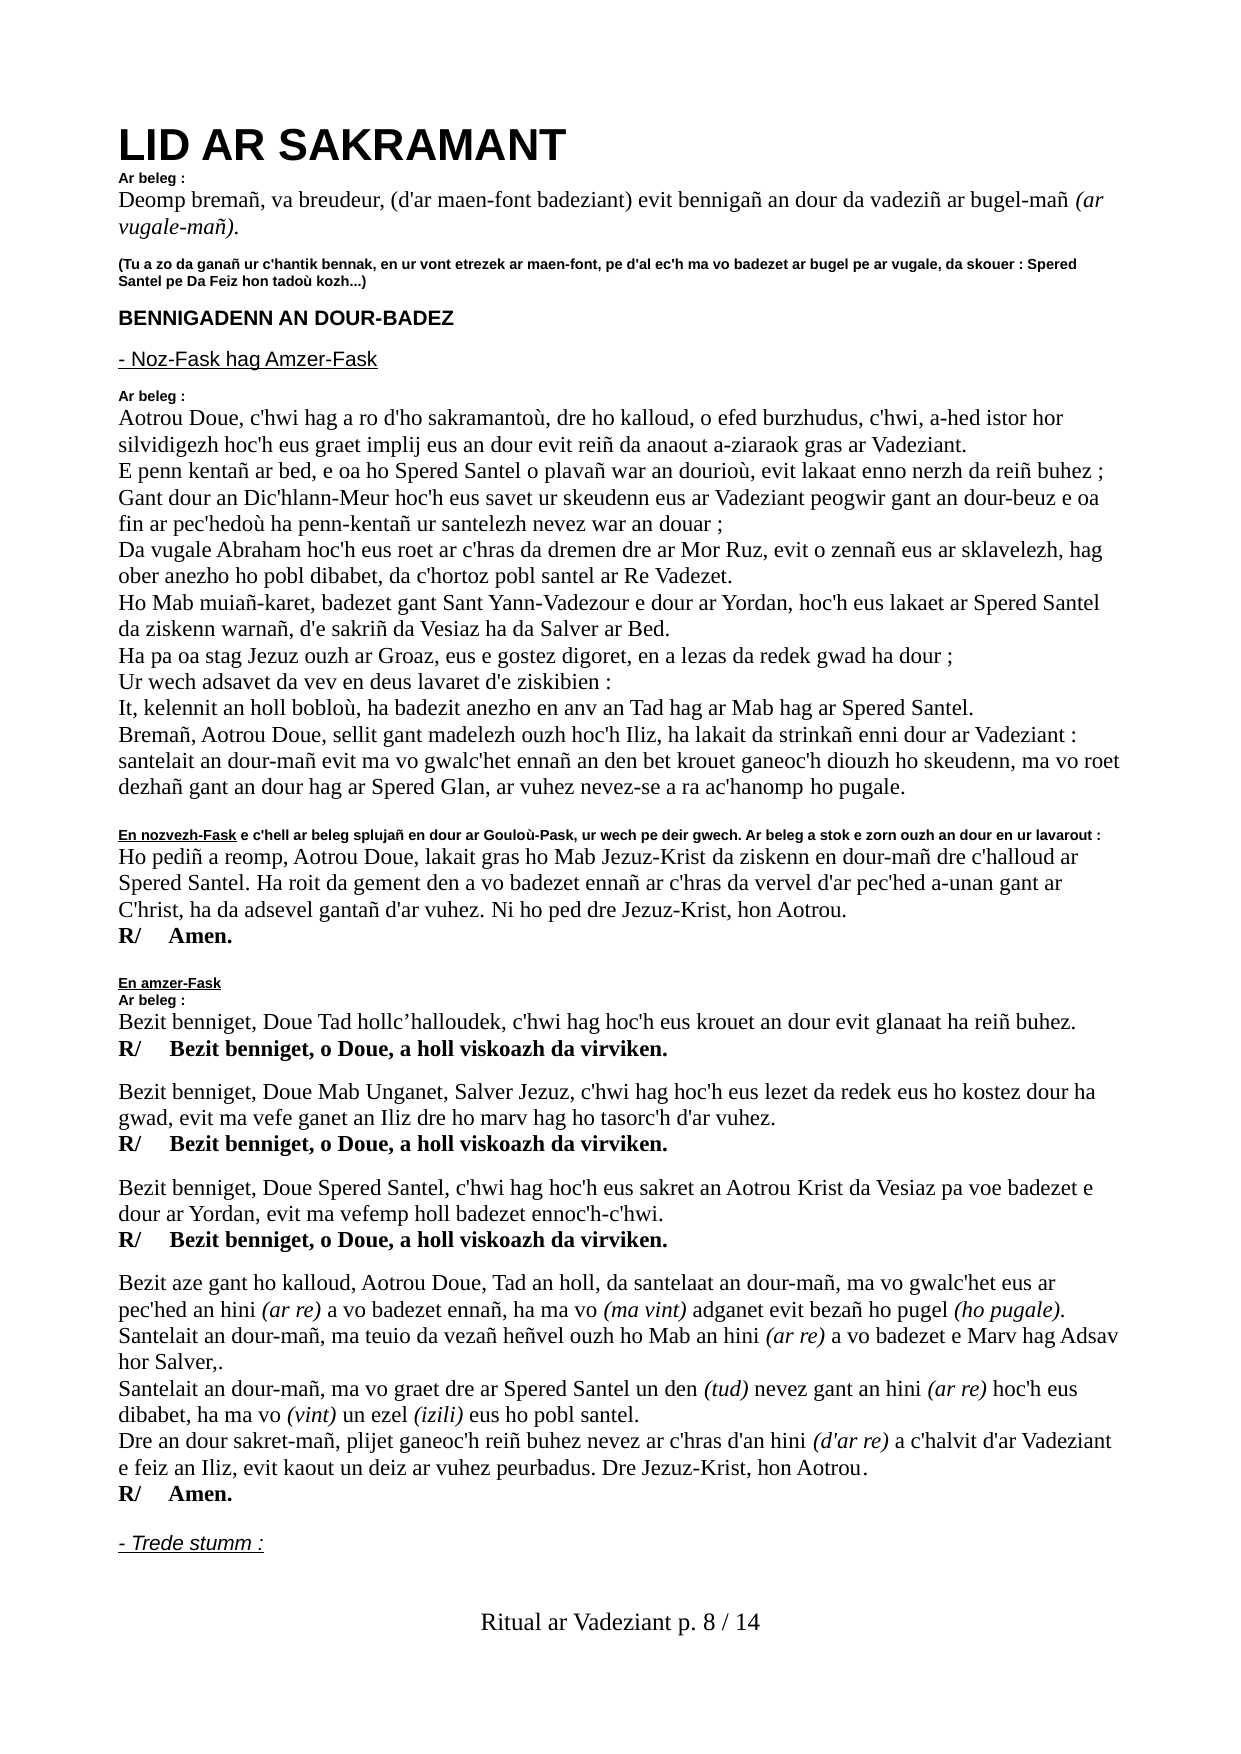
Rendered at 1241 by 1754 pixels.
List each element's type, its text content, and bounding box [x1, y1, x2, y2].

text BENNIGADENN AN DOUR-BADEZ [118, 306, 1122, 330]
text Bremañ, Aotrou Doue, sellit gant madelezh ouzh hoc'h Iliz, ha lakait da strinkañ enni dour ar Vadeziant : [118, 721, 1122, 747]
text R/ Bezit benniget, o Doue, a holl viskoazh da virviken. [118, 1130, 1122, 1157]
text Ar beleg : [118, 170, 1122, 186]
text Gant dour an Dic'hlann-Meur hoc'h eus savet ur skeudenn eus ar Vadeziant peogwir gant an dour-beuz e oa fin ar pec'hedoù ha penn-kentañ ur santelezh nevez war an douar ; [118, 483, 1122, 536]
text En nozvezh-Fask e c'hell ar beleg splujañ en dour ar Gouloù-Pask, ur wech pe deir gwech. Ar beleg a stok e zorn ouzh an dour en ur lavarout : [118, 826, 1122, 843]
text Deomp bremañ, va breudeur, (d'ar maen-font badeziant) evit bennigañ an dour da vadeziñ ar bugel-mañ (ar vugale-mañ). [118, 186, 1122, 239]
text R/ Amen. [118, 922, 1122, 948]
text Ur wech adsavet da vev en deus lavaret d'e ziskibien : [118, 668, 1122, 694]
text R/ Bezit benniget, o Doue, a holl viskoazh da virviken. [118, 1034, 1122, 1061]
text Ho Mab muiañ-karet, badezet gant Sant Yann-Vadezour e dour ar Yordan, hoc'h eus lakaet ar Spered Santel da ziskenn warnañ, d'e sakriñ da Vesiaz ha da Salver ar Bed. [118, 589, 1122, 642]
text Da vugale Abraham hoc'h eus roet ar c'hras da dremen dre ar Mor Ruz, evit o zennañ eus ar sklavelezh, hag ober anezho ho pobl dibabet, da c'hortoz pobl santel ar Re Vadezet. [118, 536, 1122, 589]
text R/ Bezit benniget, o Doue, a holl viskoazh da virviken. [118, 1226, 1122, 1253]
text Ar beleg : [118, 991, 1122, 1008]
text Bezit benniget, Doue Mab Unganet, Salver Jezuz, c'hwi hag hoc'h eus lezet da redek eus ho kostez dour ha gwad, evit ma vefe ganet an Iliz dre ho marv hag ho tasorc'h d'ar vuhez. [118, 1078, 1122, 1130]
text Aotrou Doue, c'hwi hag a ro d'ho sakramantoù, dre ho kalloud, o efed burzhudus, c'hwi, a-hed istor hor silvidigezh hoc'h eus graet implij eus an dour evit reiñ da anaout a-ziaraok gras ar Vadeziant. [118, 404, 1122, 457]
text Dre an dour sakret-mañ, plijet ganeoc'h reiñ buhez nevez ar c'hras d'an hini (d'ar re) a c'halvit d'ar Vadeziant e feiz an Iliz, evit kaout un deiz ar vuhez peurbadus. Dre Jezuz-Krist, hon Aotrou. [118, 1427, 1122, 1480]
text Santelait an dour-mañ, ma vo graet dre ar Spered Santel un den (tud) nevez gant an hini (ar re) hoc'h eus dibabet, ha ma vo (vint) un ezel (izili) eus ho pobl santel. [118, 1375, 1122, 1427]
text En amzer-Fask [118, 975, 1122, 991]
text Bezit benniget, Doue Tad hollc’halloudek, c'hwi hag hoc'h eus krouet an dour evit glanaat ha reiñ buhez. [118, 1008, 1122, 1034]
text Santelait an dour-mañ, ma teuio da vezañ heñvel ouzh ho Mab an hini (ar re) a vo badezet e Marv hag Adsav hor Salver,. [118, 1322, 1122, 1375]
text LID AR SAKRAMANT [118, 118, 1122, 170]
text - Noz-Fask hag Amzer-Fask [118, 347, 1122, 371]
text R/ Amen. [118, 1480, 1122, 1507]
text (Tu a zo da ganañ ur c'hantik bennak, en ur vont etrezek ar maen-font, pe d'al ec'h ma vo badezet ar bugel pe ar vugale, da skouer : Spered Santel pe Da Feiz hon tadoù kozh...) [118, 256, 1122, 289]
text - Trede stumm : [118, 1531, 1122, 1554]
text E penn kentañ ar bed, e oa ho Spered Santel o plavañ war an dourioù, evit lakaat enno nerzh da reiñ buhez ; [118, 457, 1122, 483]
text Ho pediñ a reomp, Aotrou Doue, lakait gras ho Mab Jezuz-Krist da ziskenn en dour-mañ dre c'halloud ar Spered Santel. Ha roit da gement den a vo badezet ennañ ar c'hras da vervel d'ar pec'hed a-unan gant ar C'hrist, ha da adsevel gantañ d'ar vuhez. Ni ho ped dre Jezuz-Krist, hon Aotrou. [118, 843, 1122, 922]
text Bezit aze gant ho kalloud, Aotrou Doue, Tad an holl, da santelaat an dour-mañ, ma vo gwalc'het eus ar pec'hed an hini (ar re) a vo badezet ennañ, ha ma vo (ma vint) adganet evit bezañ ho pugel (ho pugale). [118, 1269, 1122, 1322]
text Bezit benniget, Doue Spered Santel, c'hwi hag hoc'h eus sakret an Aotrou Krist da Vesiaz pa voe badezet e dour ar Yordan, evit ma vefemp holl badezet ennoc'h-c'hwi. [118, 1173, 1122, 1226]
text santelait an dour-mañ evit ma vo gwalc'het ennañ an den bet krouet ganeoc'h diouzh ho skeudenn, ma vo roet dezhañ gant an dour hag ar Spered Glan, ar vuhez nevez-se a ra ac'hanomp ho pugale. [118, 747, 1122, 800]
text It, kelennit an holl bobloù, ha badezit anezho en anv an Tad hag ar Mab hag ar Spered Santel. [118, 694, 1122, 721]
text Ar beleg : [118, 388, 1122, 404]
text Ha pa oa stag Jezuz ouzh ar Groaz, eus e gostez digoret, en a lezas da redek gwad ha dour ; [118, 642, 1122, 668]
